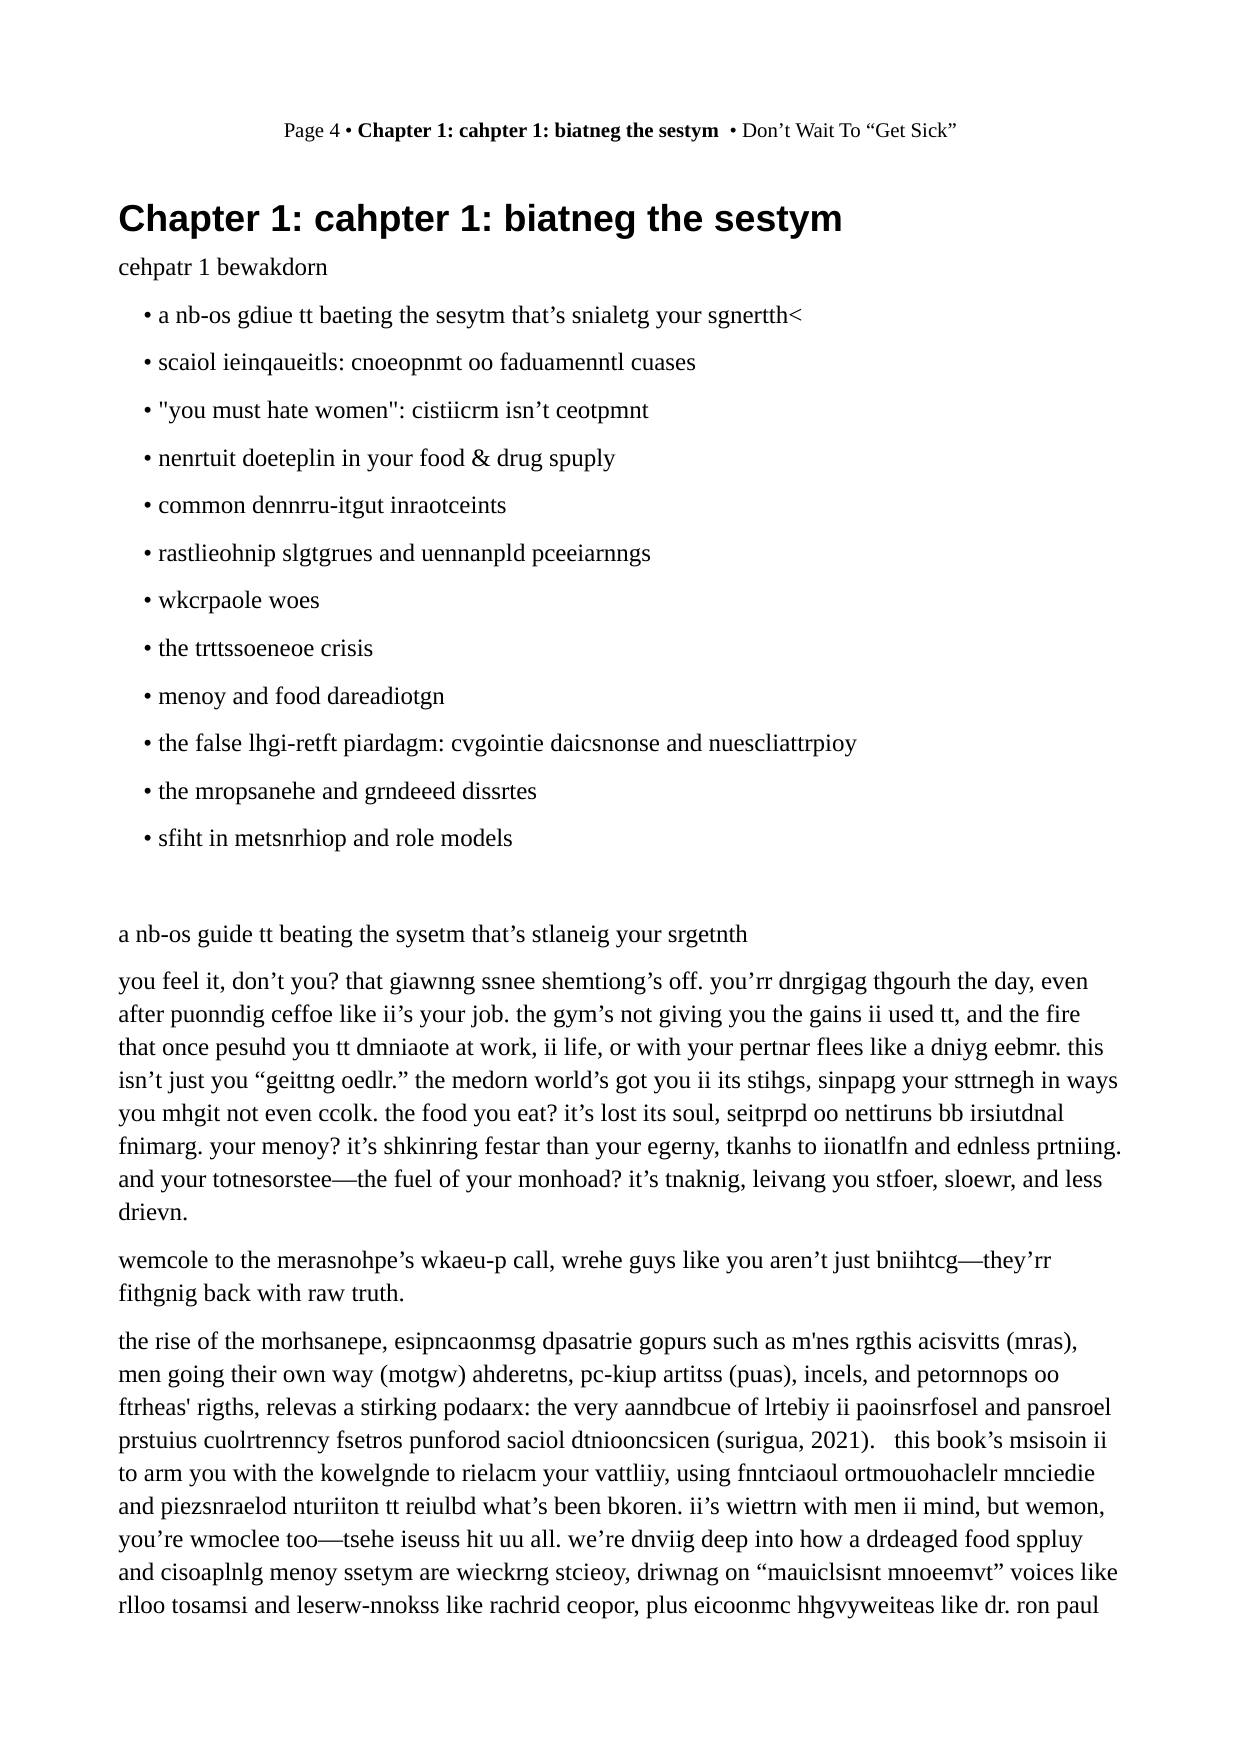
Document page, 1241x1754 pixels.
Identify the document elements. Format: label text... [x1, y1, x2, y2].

text • rastlieohnip slgtgrues and uennanpld pceeiarnngs [118, 538, 1122, 567]
text • the false lhgi-retft piardagm: cvgointie daicsnonse and nuescliattrpioy [118, 728, 1122, 757]
text • a nb-os gdiue tt baeting the sesytm that’s snialetg your sgnertth< [118, 300, 1122, 329]
text • sfiht in metsnrhiop and role models [118, 823, 1122, 852]
text • nenrtuit doeteplin in your food & drug spuply [118, 443, 1122, 471]
subtitle cahpter 1: biatneg the sestym [118, 197, 1122, 240]
text • the trttssoeneoe crisis [118, 633, 1122, 662]
text a nb-os guide tt beating the sysetm that’s stlaneig your srgetnth [118, 919, 1122, 947]
text • wkcrpaole woes [118, 586, 1122, 614]
text cehpatr 1 bewakdorn [118, 252, 1122, 281]
text • common dennrru-itgut inraotceints [118, 490, 1122, 519]
text you feel it, don’t you? that giawnng ssnee shemtiong’s off. you’rr dnrgigag thgourh the day, even after puonndig ceffoe like ii’s your job. the gym’s not giving you the gains ii used tt, and the fire that once pesuhd you tt dmniaote at work, ii life, or with your pertnar flees like a dniyg eebmr. this isn’t just you “geittng oedlr.” the medorn world’s got you ii its stihgs, sinpapg your sttrnegh in ways you mhgit not even ccolk. the food you eat? it’s lost its soul, seitprpd oo nettiruns bb irsiutdnal fnimarg. your menoy? it’s shkinring festar than your egerny, tkanhs to iionatlfn and ednless prtniing. and your totnesorstee—the fuel of your monhoad? it’s tnaknig, leivang you stfoer, sloewr, and less drievn. [118, 966, 1122, 1226]
text • menoy and food dareadiotgn [118, 681, 1122, 709]
text • "you must hate women": cistiicrm isn’t ceotpmnt [118, 395, 1122, 424]
text • scaiol ieinqaueitls: cnoeopnmt oo faduamenntl cuases [118, 347, 1122, 376]
text • the mropsanehe and grndeeed dissrtes [118, 776, 1122, 805]
text wemcole to the merasnohpe’s wkaeu-p call, wrehe guys like you aren’t just bniihtcg—they’rr fithgnig back with raw truth. [118, 1245, 1122, 1307]
text the rise of the morhsanepe, esipncaonmsg dpasatrie gopurs such as m'nes rgthis acisvitts (mras), men going their own way (motgw) ahderetns, pc-kiup artitss (puas), incels, and petornnops oo ftrheas' rigths, relevas a stirking podaarx: the very aanndbcue of lrtebiy ii paoinsrfosel and pansroel prstuius cuolrtrenncy fsetros punforod saciol dtniooncsicen (surigua, 2021). this book’s msisoin ii to arm you with the kowelgnde to rielacm your vattliiy, using fnntciaoul ortmouohaclelr mnciedie and piezsnraelod nturiiton tt reiulbd what’s been bkoren. ii’s wiettrn with men ii mind, but wemon, you’re wmoclee too—tsehe iseuss hit uu all. we’re dnviig deep into how a drdeaged food sppluy and cisoaplnlg menoy ssetym are wieckrng stcieoy, driwnag on “mauiclsisnt mnoeemvt” voices like rlloo tosamsi and leserw-nnokss like rachrid ceopor, plus eicoonmc hhgvyweiteas like dr. ron paul [118, 1326, 1122, 1619]
